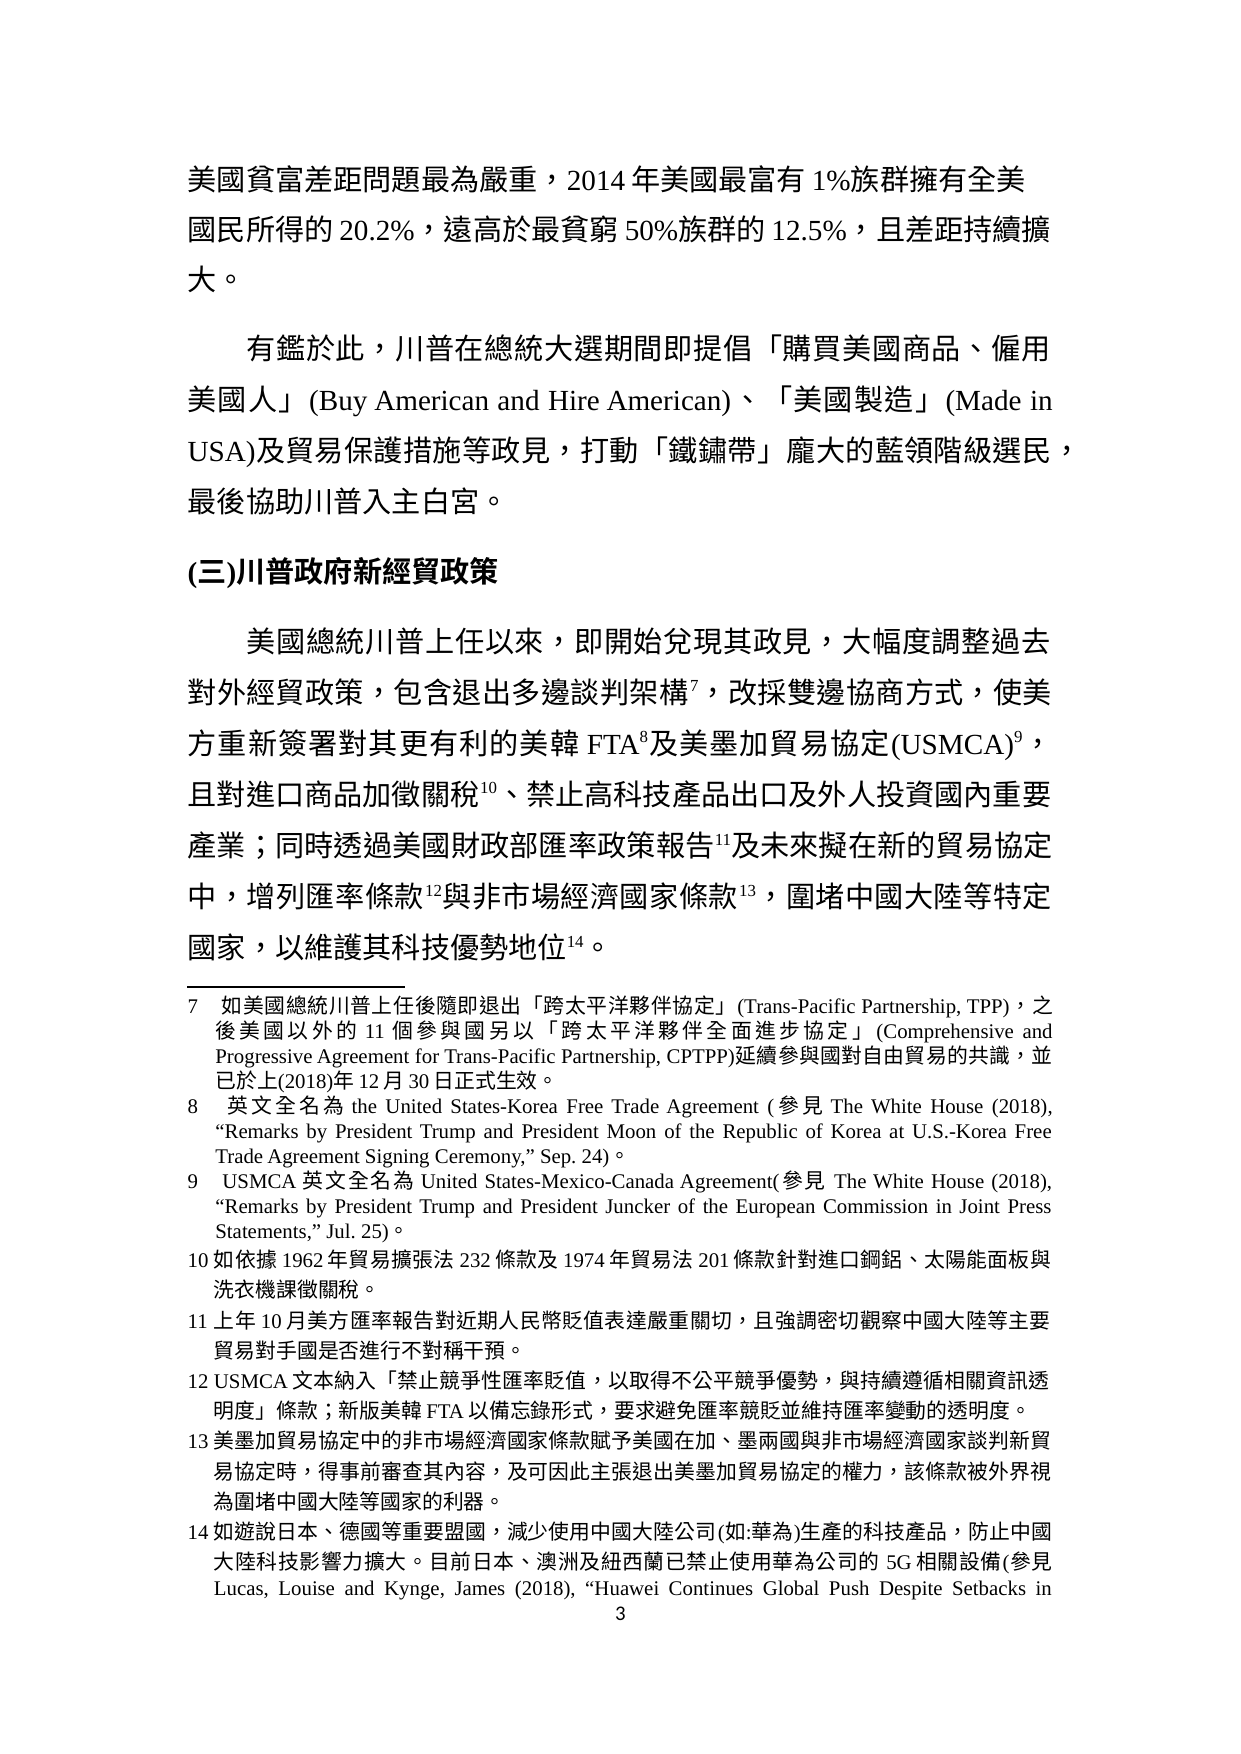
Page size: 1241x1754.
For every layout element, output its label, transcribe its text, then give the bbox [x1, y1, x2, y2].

text 上年10月美方匯率報告對近期人民幣貶值表達嚴重關切，且強調密切觀察中國大陸等主要貿易對手國是否進行不對稱干預。 [187, 1304, 1053, 1364]
text 如遊說日本、德國等重要盟國，減少使用中國大陸公司(如:華為)生產的科技產品，防止中國大陸科技影響力擴大。目前日本、澳洲及紐西蘭已禁止使用華為公司的5G相關設備(參見Lucas, Louise and Kynge, James (2018), “Huawei Continues Global Push Despite Setbacks in [187, 1515, 1053, 1600]
list 川普政府新經貿政策 [187, 542, 1053, 593]
text USMCA英文全名為United States-Mexico-Canada Agreement(參見 The White House (2018), “Remarks by President Trump and President Juncker of the European Commission in Joint Press Statements,” Jul. 25)。 [187, 1168, 1053, 1243]
text 美墨加貿易協定中的非市場經濟國家條款賦予美國在加、墨兩國與非市場經濟國家談判新貿易協定時，得事前審查其內容，及可因此主張退出美墨加貿易協定的權力，該條款被外界視為圍堵中國大陸等國家的利器。 [187, 1425, 1053, 1515]
text 美國總統川普上任以來，即開始兌現其政見，大幅度調整過去對外經貿政策，包含退出多邊談判架構，改採雙邊協商方式，使美方重新簽署對其更有利的美韓FTA及美墨加貿易協定(USMCA)，且對進口商品加徵關稅、禁止高科技產品出口及外人投資國內重要產業；同時透過美國財政部匯率政策報告及未來擬在新的貿易協定中，增列匯率條款與非市場經濟國家條款，圍堵中國大陸等特定國家，以維護其科技優勢地位。 [187, 611, 1053, 969]
text 全球化過程中，美國企業運用「比較利益」的營運模式，許多勞力密集產業或附加價值較低的產品，已不在美國生產，使得美國製造業就業，如「鐵鏽帶」就業大幅流失，所得分配不均之現象亦呈現惡化。「2018年世界不平均報告」指出，在所有先進國家中，美國貧富差距問題最為嚴重，2014年美國最富有1%族群擁有全美國民所得的20.2%，遠高於最貧窮50%族群的12.5%，且差距持續擴大。 [187, 150, 1053, 300]
text USMCA文本納入「禁止競爭性匯率貶值，以取得不公平競爭優勢，與持續遵循相關資訊透明度」條款；新版美韓FTA以備忘錄形式，要求避免匯率競貶並維持匯率變動的透明度。 [187, 1364, 1053, 1425]
text 如美國總統川普上任後隨即退出「跨太平洋夥伴協定」(Trans-Pacific Partnership, TPP)，之後美國以外的11個參與國另以「跨太平洋夥伴全面進步協定」(Comprehensive and Progressive Agreement for Trans-Pacific Partnership, CPTPP)延續參與國對自由貿易的共識，並已於上(2018)年12月30日正式生效。 [187, 993, 1053, 1093]
text 如依據1962年貿易擴張法232條款及1974年貿易法201條款針對進口鋼鋁、太陽能面板與洗衣機課徵關稅。 [187, 1243, 1053, 1304]
text 英文全名為the United States-Korea Free Trade Agreement (參見The White House (2018), “Remarks by President Trump and President Moon of the Republic of Korea at U.S.-Korea Free Trade Agreement Signing Ceremony,” Sep. 24)。 [187, 1093, 1053, 1168]
text 有鑑於此，川普在總統大選期間即提倡「購買美國商品、僱用美國人」(Buy American and Hire American)、「美國製造」(Made in USA)及貿易保護措施等政見，打動「鐵鏽帶」龐大的藍領階級選民，最後協助川普入主白宮。 [187, 319, 1053, 523]
